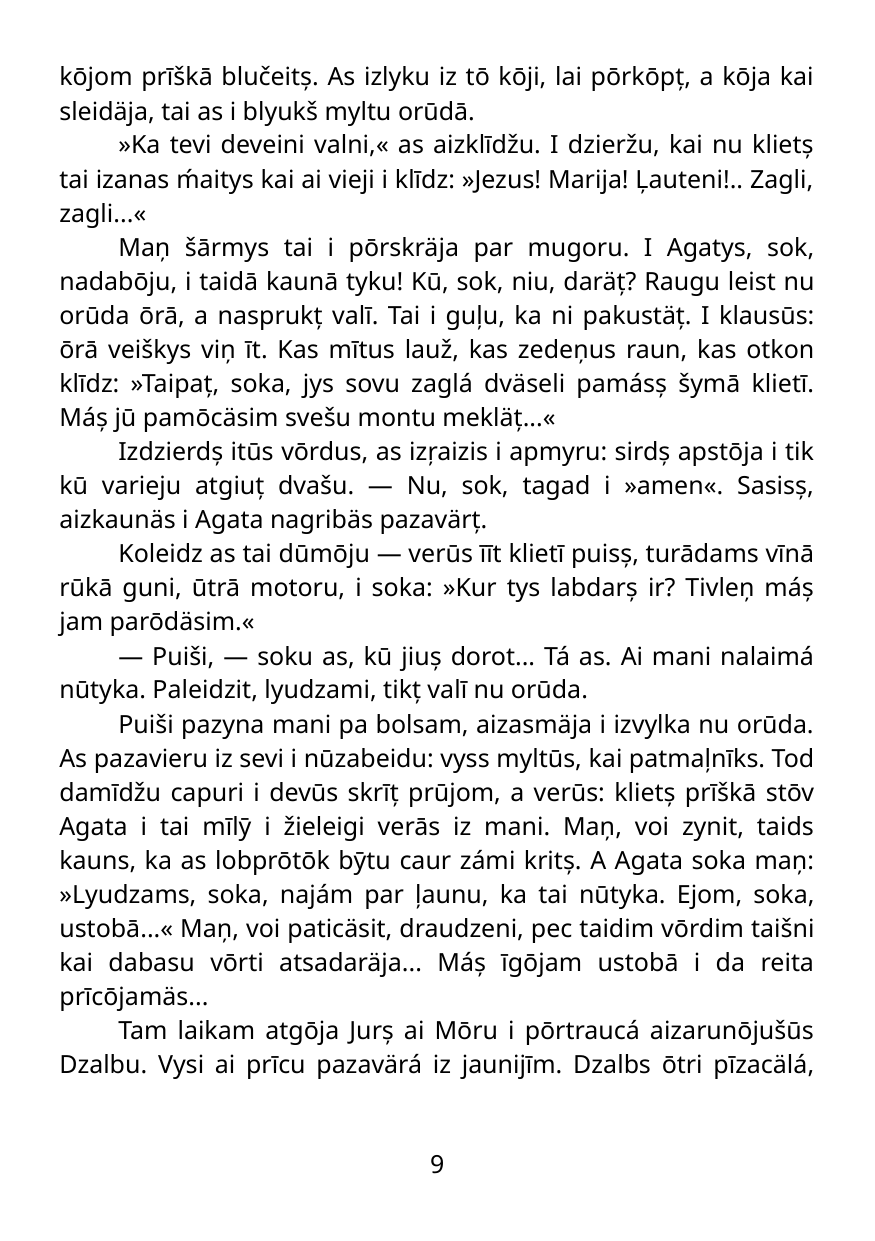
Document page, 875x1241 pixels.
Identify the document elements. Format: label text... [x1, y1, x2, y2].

text »Ka tevi deveini valni,« as aizklīdžu. I dzieržu, kai nu klietș tai izanas ḿaitys kai ai vieji i klīdz: »Jezus! Marija! Ļauteni!.. Zagli, zagli...« [59, 127, 815, 229]
text Maņ šārmys tai i pōrskräja par mugoru. I Agatys, sok, nadabōju, i taidā kaunā tyku! Kū, sok, niu, daräț? Raugu leist nu orūda ōrā, a nasprukț valī. Tai i guļu, ka ni pakustäț. I klausūs: ōrā veiškys viņ īt. Kas mītus lauž, kas zedeņus raun, kas otkon klīdz: »Taipaț, soka, jys sovu zaglá dväseli pamásș šymā klietī. Máș jū pamōcäsim svešu montu mekläț...« [59, 229, 815, 434]
text — Puiši, — soku as, kū jiuș dorot... Tá as. Ai mani nalaimá nūtyka. Paleidzit, lyudzami, tikț valī nu orūda. [59, 638, 815, 706]
text Izdzierdș itūs vōrdus, as izŗaizis i apmyru: sirdș apstōja i tik kū varieju atgiuț dvašu. — Nu, sok, tagad i »amen«. Sasisș, aizkaunäs i Agata nagribäs pazavärț. [59, 434, 815, 536]
text Koleidz as tai dūmōju — verūs īīt klietī puisș, turādams vīnā rūkā guni, ūtrā motoru, i soka: »Kur tys labdarș ir? Tivleņ máș jam parōdäsim.« [59, 536, 815, 638]
text kōjom prīškā blučeitș. As izlyku iz tō kōji, lai pōrkōpț, a kōja kai sleidäja, tai as i blyukš myltu orūdā. [59, 59, 815, 127]
text Puiši pazyna mani pa bolsam, aizasmäja i izvylka nu orūda. As pazavieru iz sevi i nūzabeidu: vyss myltūs, kai patmaļnīks. Tod damīdžu capuri i devūs skrīț prūjom, a verūs: klietș prīškā stōv Agata i tai mīlȳ i žieleigi verās iz mani. Maņ, voi zynit, taids kauns, ka as lobprōtōk bȳtu caur zámi kritș. A Agata soka maņ: »Lyudzams, soka, najám par ļaunu, ka tai nūtyka. Ejom, soka, ustobā...« Maņ, voi paticäsit, draudzeni, pec taidim vōrdim taišni kai dabasu vōrti atsadaräja... Máș īgōjam ustobā i da reita prīcōjamäs... [59, 706, 815, 1013]
text Tam laikam atgōja Jurș ai Mōru i pōrtraucá aizarunōjušūs Dzalbu. Vysi ai prīcu pazavärá iz jaunijīm. Dzalbs ōtri pīzacälá, [59, 1013, 815, 1081]
